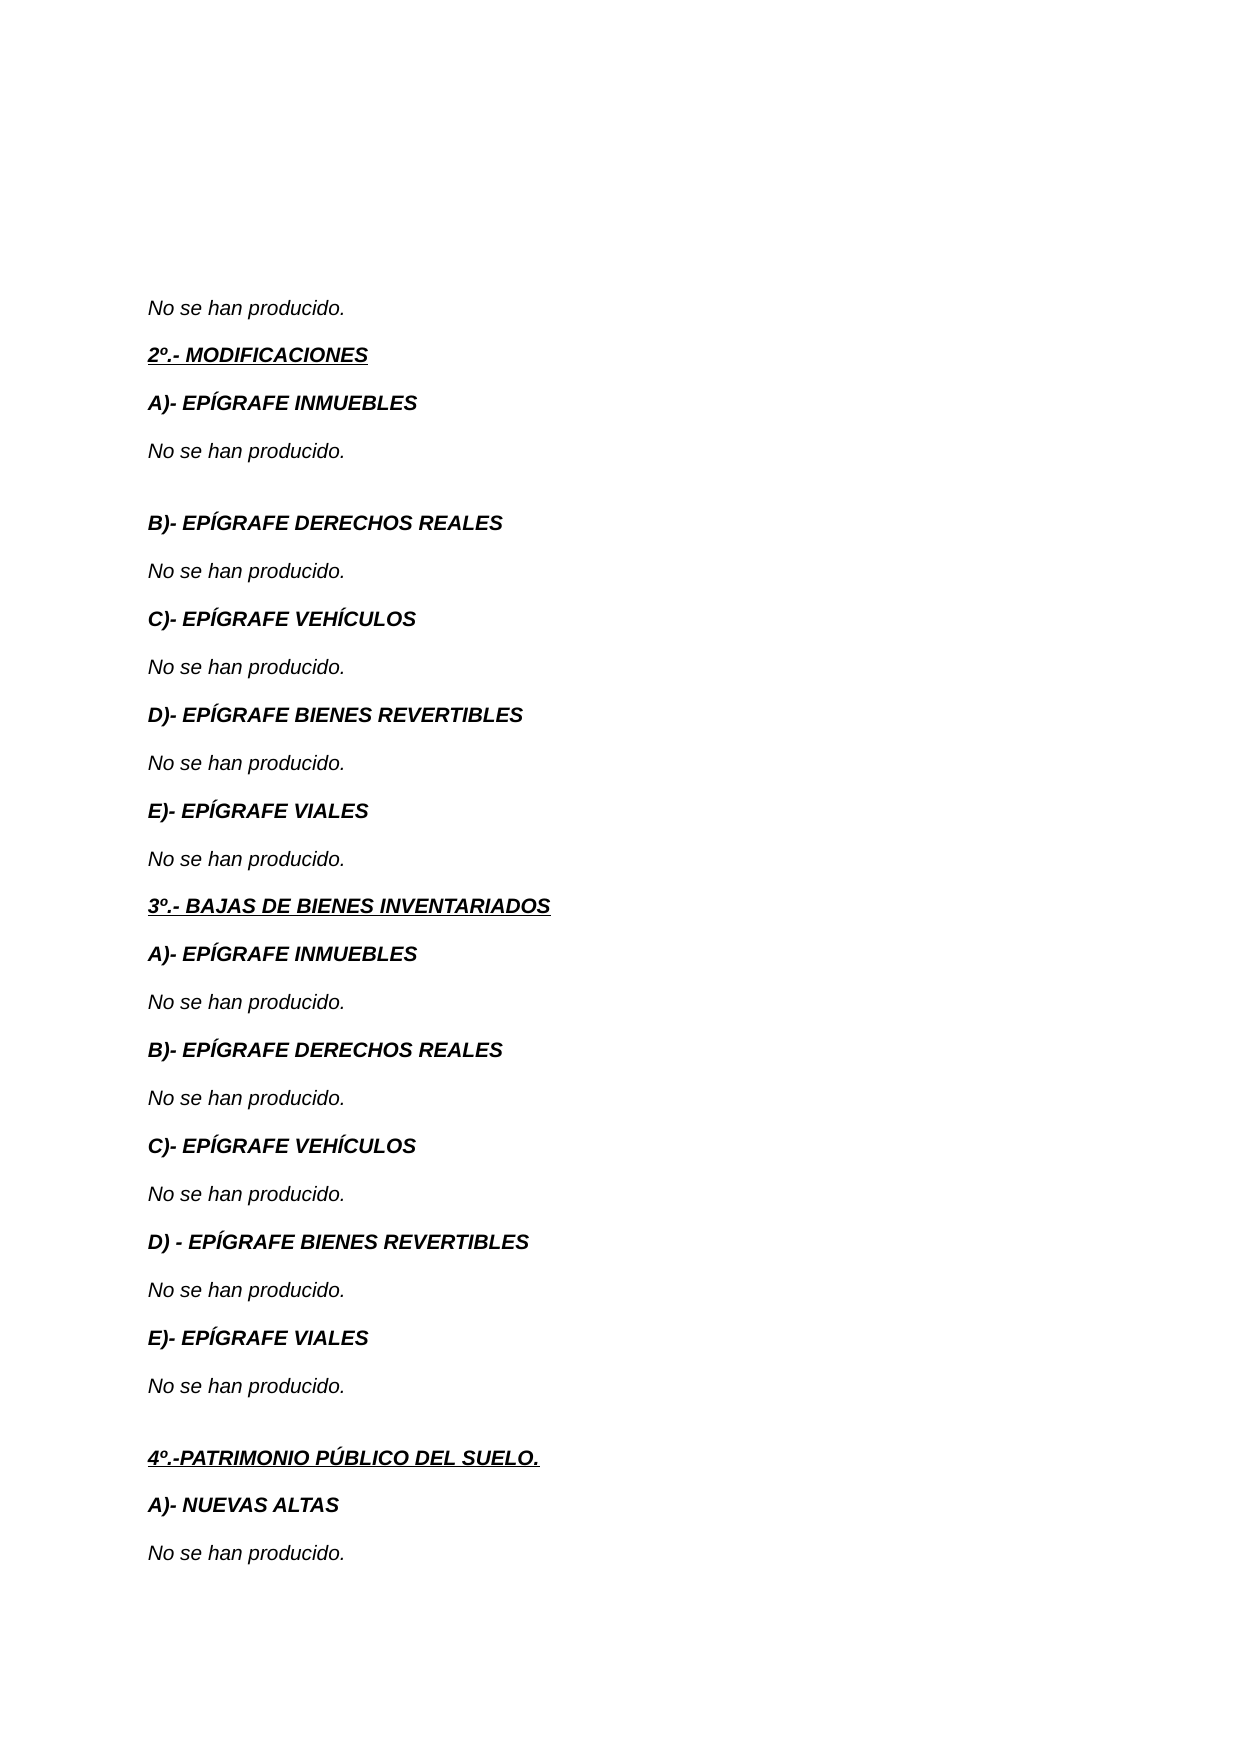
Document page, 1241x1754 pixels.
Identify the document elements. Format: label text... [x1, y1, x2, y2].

text No se han producido. [148, 1086, 1092, 1110]
text No se han producido. [148, 1541, 1092, 1565]
text B)- EPÍGRAFE DERECHOS REALES [148, 511, 1092, 535]
text No se han producido. [148, 559, 1092, 583]
text 2º.- MODIFICACIONES [148, 343, 1092, 367]
text 4º.-PATRIMONIO PÚBLICO DEL SUELO. [148, 1445, 1092, 1469]
text A)- EPÍGRAFE INMUEBLES [148, 942, 1092, 966]
text No se han producido. [148, 655, 1092, 679]
text C)- EPÍGRAFE VEHÍCULOS [148, 1134, 1092, 1158]
text No se han producido. [148, 295, 1092, 319]
text No se han producido. [148, 439, 1092, 463]
text No se han producido. [148, 751, 1092, 774]
text 3º.- BAJAS DE BIENES INVENTARIADOS [148, 894, 1092, 918]
text No se han producido. [148, 846, 1092, 870]
text B)- EPÍGRAFE DERECHOS REALES [148, 1038, 1092, 1062]
text A)- NUEVAS ALTAS [148, 1493, 1092, 1517]
text No se han producido. [148, 1182, 1092, 1206]
text No se han producido. [148, 990, 1092, 1014]
text C)- EPÍGRAFE VEHÍCULOS [148, 607, 1092, 631]
text E)- EPÍGRAFE VIALES [148, 798, 1092, 822]
text No se han producido. [148, 1278, 1092, 1302]
text E)- EPÍGRAFE VIALES [148, 1326, 1092, 1349]
text A)- EPÍGRAFE INMUEBLES [148, 391, 1092, 415]
text D) - EPÍGRAFE BIENES REVERTIBLES [148, 1230, 1092, 1254]
text No se han producido. [148, 1373, 1092, 1397]
text D)- EPÍGRAFE BIENES REVERTIBLES [148, 703, 1092, 727]
